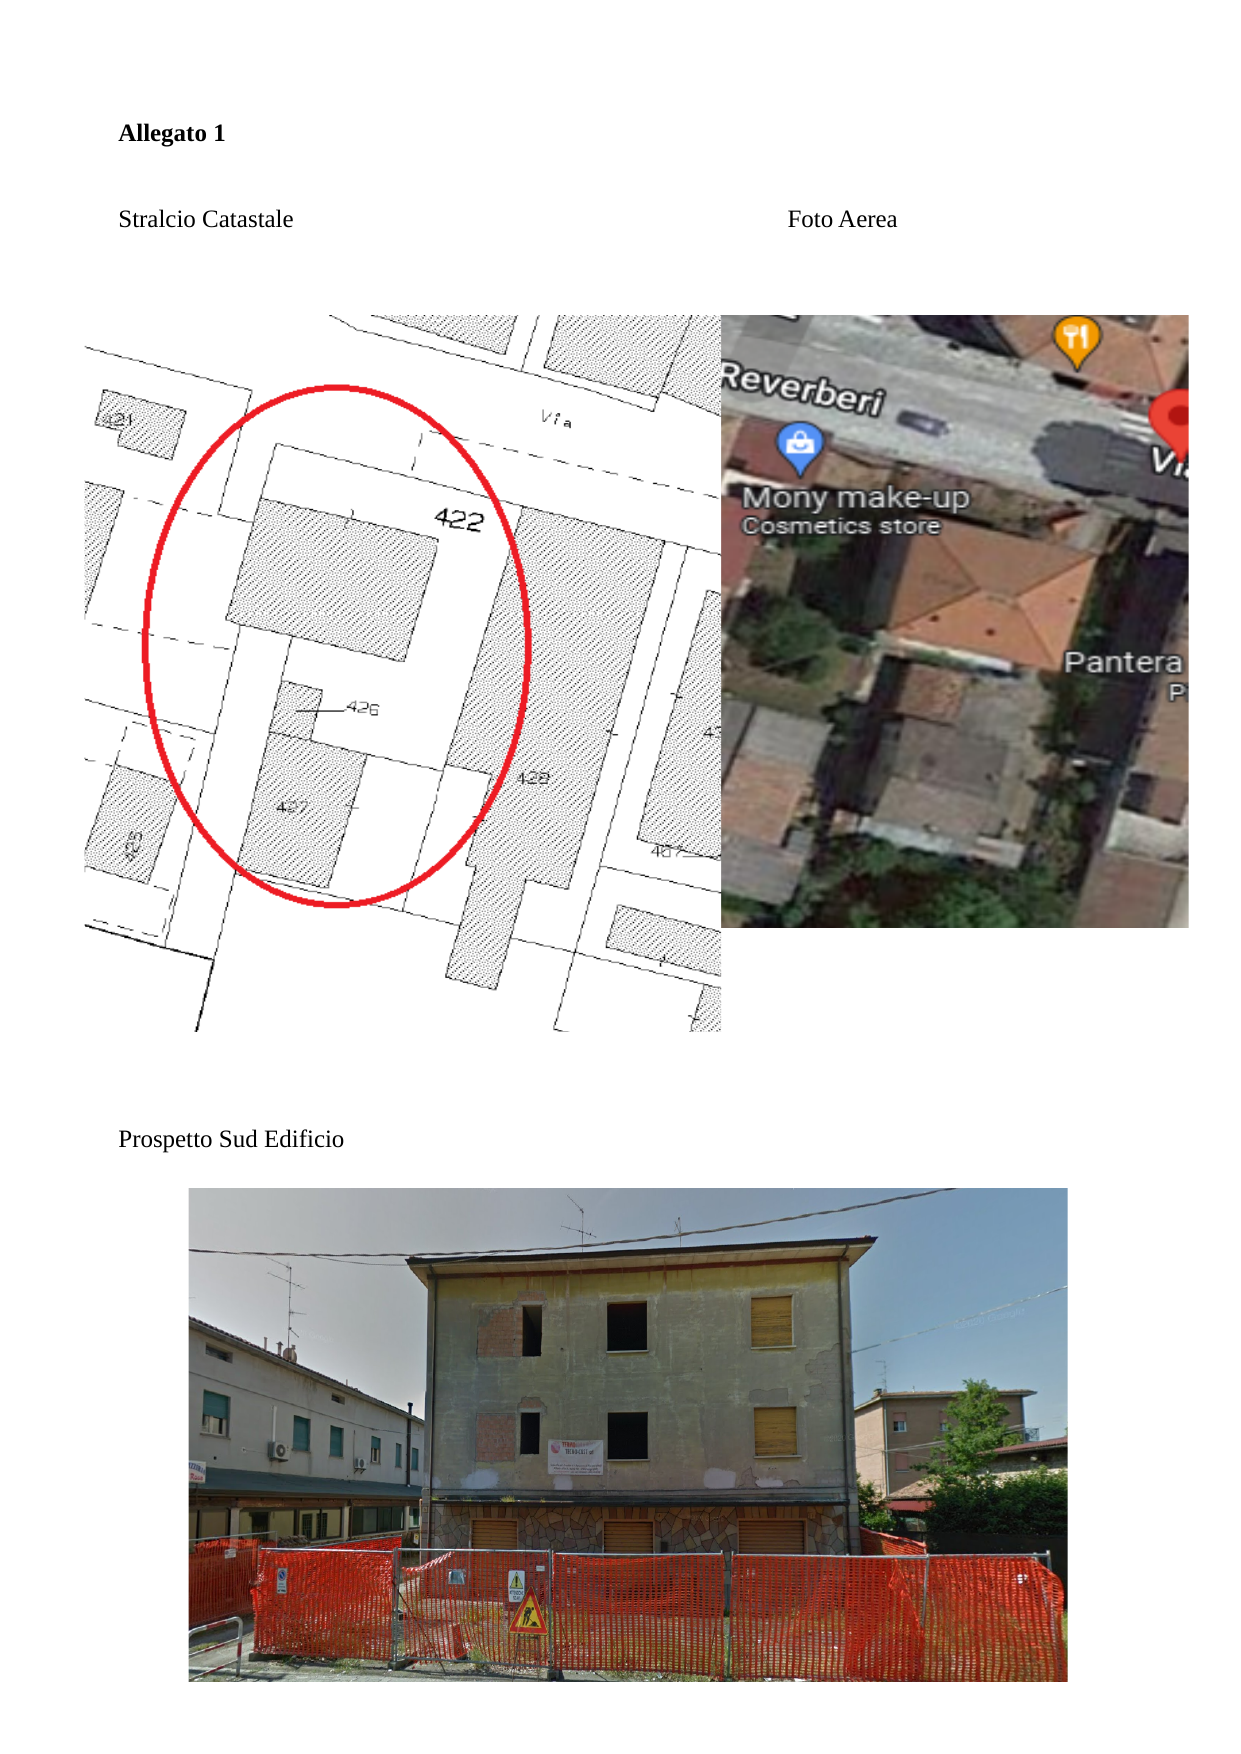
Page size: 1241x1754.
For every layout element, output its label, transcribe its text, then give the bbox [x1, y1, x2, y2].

text Prospetto Sud Edificio [118, 1124, 1122, 1153]
text Allegato 1 [118, 118, 1122, 147]
text Stralcio Catastale Foto Aerea [118, 204, 1122, 233]
